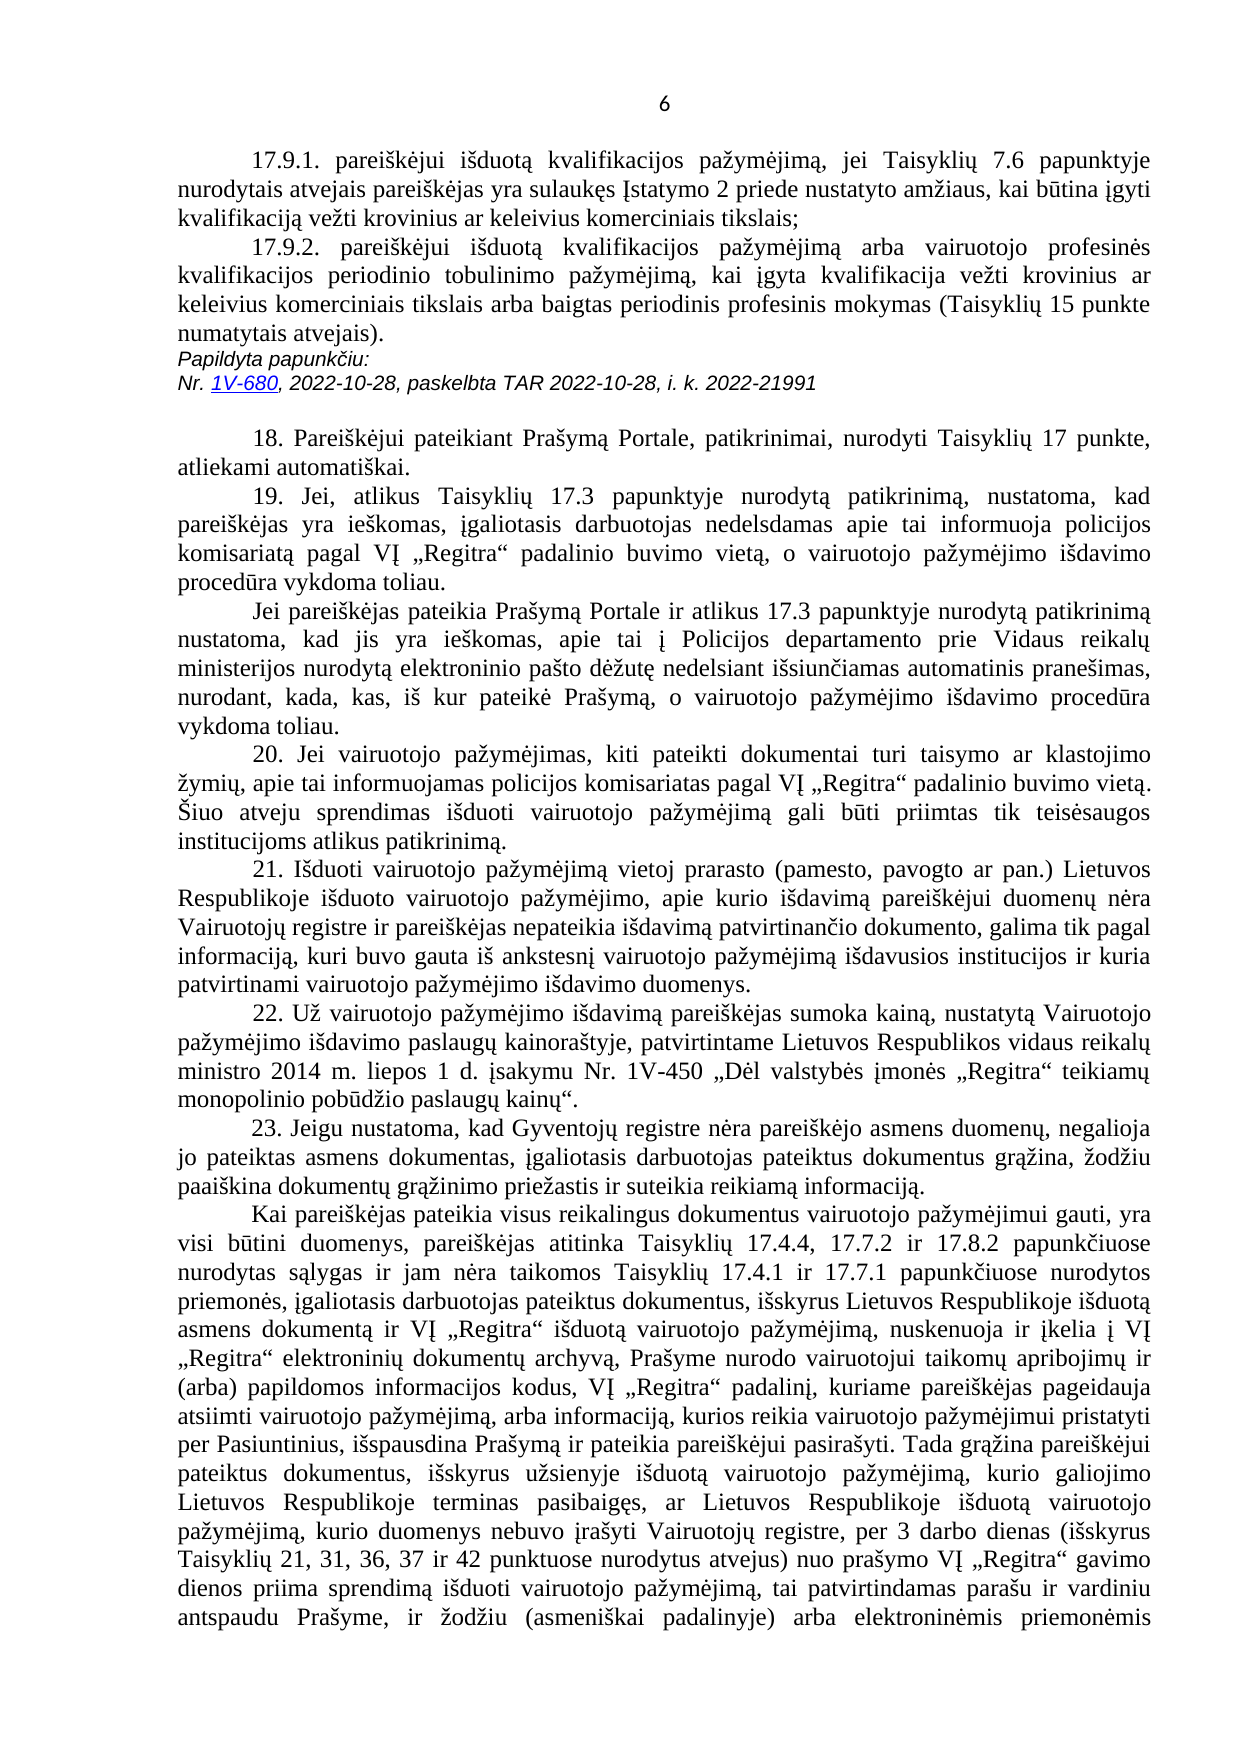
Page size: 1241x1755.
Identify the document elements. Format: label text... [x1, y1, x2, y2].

text 17.9.1. pareiškėjui išduotą kvalifikacijos pažymėjimą, jei Taisyklių 7.6 papunktyje nurodytais atvejais pareiškėjas yra sulaukęs Įstatymo 2 priede nustatyto amžiaus, kai būtina įgyti kvalifikaciją vežti krovinius ar keleivius komerciniais tikslais; [177, 145, 1152, 232]
text Jei pareiškėjas pateikia Prašymą Portale ir atlikus 17.3 papunktyje nurodytą patikrinimą nustatoma, kad jis yra ieškomas, apie tai į Policijos departamento prie Vidaus reikalų ministerijos nurodytą elektroninio pašto dėžutę nedelsiant išsiunčiamas automatinis pranešimas, nurodant, kada, kas, iš kur pateikė Prašymą, o vairuotojo pažymėjimo išdavimo procedūra vykdoma toliau. [177, 596, 1152, 739]
text 23. Jeigu nustatoma, kad Gyventojų registre nėra pareiškėjo asmens duomenų, negalioja jo pateiktas asmens dokumentas, įgaliotasis darbuotojas pateiktus dokumentus grąžina, žodžiu paaiškina dokumentų grąžinimo priežastis ir suteikia reikiamą informaciją. [177, 1113, 1152, 1199]
text 19. Jei, atlikus Taisyklių 17.3 papunktyje nurodytą patikrinimą, nustatoma, kad pareiškėjas yra ieškomas, įgaliotasis darbuotojas nedelsdamas apie tai informuoja policijos komisariatą pagal VĮ „Regitra“ padalinio buvimo vietą, o vairuotojo pažymėjimo išdavimo procedūra vykdoma toliau. [177, 481, 1152, 596]
text Nr. 1V-680, 2022-10-28, paskelbta TAR 2022-10-28, i. k. 2022-21991 [177, 371, 1152, 394]
text Papildyta papunkčiu: [177, 347, 1152, 371]
text Kai pareiškėjas pateikia visus reikalingus dokumentus vairuotojo pažymėjimui gauti, yra visi būtini duomenys, pareiškėjas atitinka Taisyklių 17.4.4, 17.7.2 ir 17.8.2 papunkčiuose nurodytas sąlygas ir jam nėra taikomos Taisyklių 17.4.1 ir 17.7.1 papunkčiuose nurodytos priemonės, įgaliotasis darbuotojas pateiktus dokumentus, išskyrus Lietuvos Respublikoje išduotą asmens dokumentą ir VĮ „Regitra“ išduotą vairuotojo pažymėjimą, nuskenuoja ir įkelia į VĮ „Regitra“ elektroninių dokumentų archyvą, Prašyme nurodo vairuotojui taikomų apribojimų ir (arba) papildomos informacijos kodus, VĮ „Regitra“ padalinį, kuriame pareiškėjas pageidauja atsiimti vairuotojo pažymėjimą, arba informaciją, kurios reikia vairuotojo pažymėjimui pristatyti per Pasiuntinius, išspausdina Prašymą ir pateikia pareiškėjui pasirašyti. Tada grąžina pareiškėjui pateiktus dokumentus, išskyrus užsienyje išduotą vairuotojo pažymėjimą, kurio galiojimo Lietuvos Respublikoje terminas pasibaigęs, ar Lietuvos Respublikoje išduotą vairuotojo pažymėjimą, kurio duomenys nebuvo įrašyti Vairuotojų registre, per 3 darbo dienas (išskyrus Taisyklių 21, 31, 36, 37 ir 42 punktuose nurodytus atvejus) nuo prašymo VĮ „Regitra“ gavimo dienos priima sprendimą išduoti vairuotojo pažymėjimą, tai patvirtindamas parašu ir vardiniu antspaudu Prašyme, ir žodžiu (asmeniškai padalinyje) arba elektroninėmis priemonėmis [177, 1199, 1152, 1631]
text 22. Už vairuotojo pažymėjimo išdavimą pareiškėjas sumoka kainą, nustatytą Vairuotojo pažymėjimo išdavimo paslaugų kainoraštyje, patvirtintame Lietuvos Respublikos vidaus reikalų ministro 2014 m. liepos 1 d. įsakymu Nr. 1V-450 „Dėl valstybės įmonės „Regitra“ teikiamų monopolinio pobūdžio paslaugų kainų“. [177, 998, 1152, 1113]
text 20. Jei vairuotojo pažymėjimas, kiti pateikti dokumentai turi taisymo ar klastojimo žymių, apie tai informuojamas policijos komisariatas pagal VĮ „Regitra“ padalinio buvimo vietą. Šiuo atveju sprendimas išduoti vairuotojo pažymėjimą gali būti priimtas tik teisėsaugos institucijoms atlikus patikrinimą. [177, 739, 1152, 854]
text 21. Išduoti vairuotojo pažymėjimą vietoj prarasto (pamesto, pavogto ar pan.) Lietuvos Respublikoje išduoto vairuotojo pažymėjimo, apie kurio išdavimą pareiškėjui duomenų nėra Vairuotojų registre ir pareiškėjas nepateikia išdavimą patvirtinančio dokumento, galima tik pagal informaciją, kuri buvo gauta iš ankstesnį vairuotojo pažymėjimą išdavusios institucijos ir kuria patvirtinami vairuotojo pažymėjimo išdavimo duomenys. [177, 854, 1152, 998]
text 18. Pareiškėjui pateikiant Prašymą Portale, patikrinimai, nurodyti Taisyklių 17 punkte, atliekami automatiškai. [177, 423, 1152, 481]
text 17.9.2. pareiškėjui išduotą kvalifikacijos pažymėjimą arba vairuotojo profesinės kvalifikacijos periodinio tobulinimo pažymėjimą, kai įgyta kvalifikacija vežti krovinius ar keleivius komerciniais tikslais arba baigtas periodinis profesinis mokymas (Taisyklių 15 punkte numatytais atvejais). [177, 232, 1152, 347]
